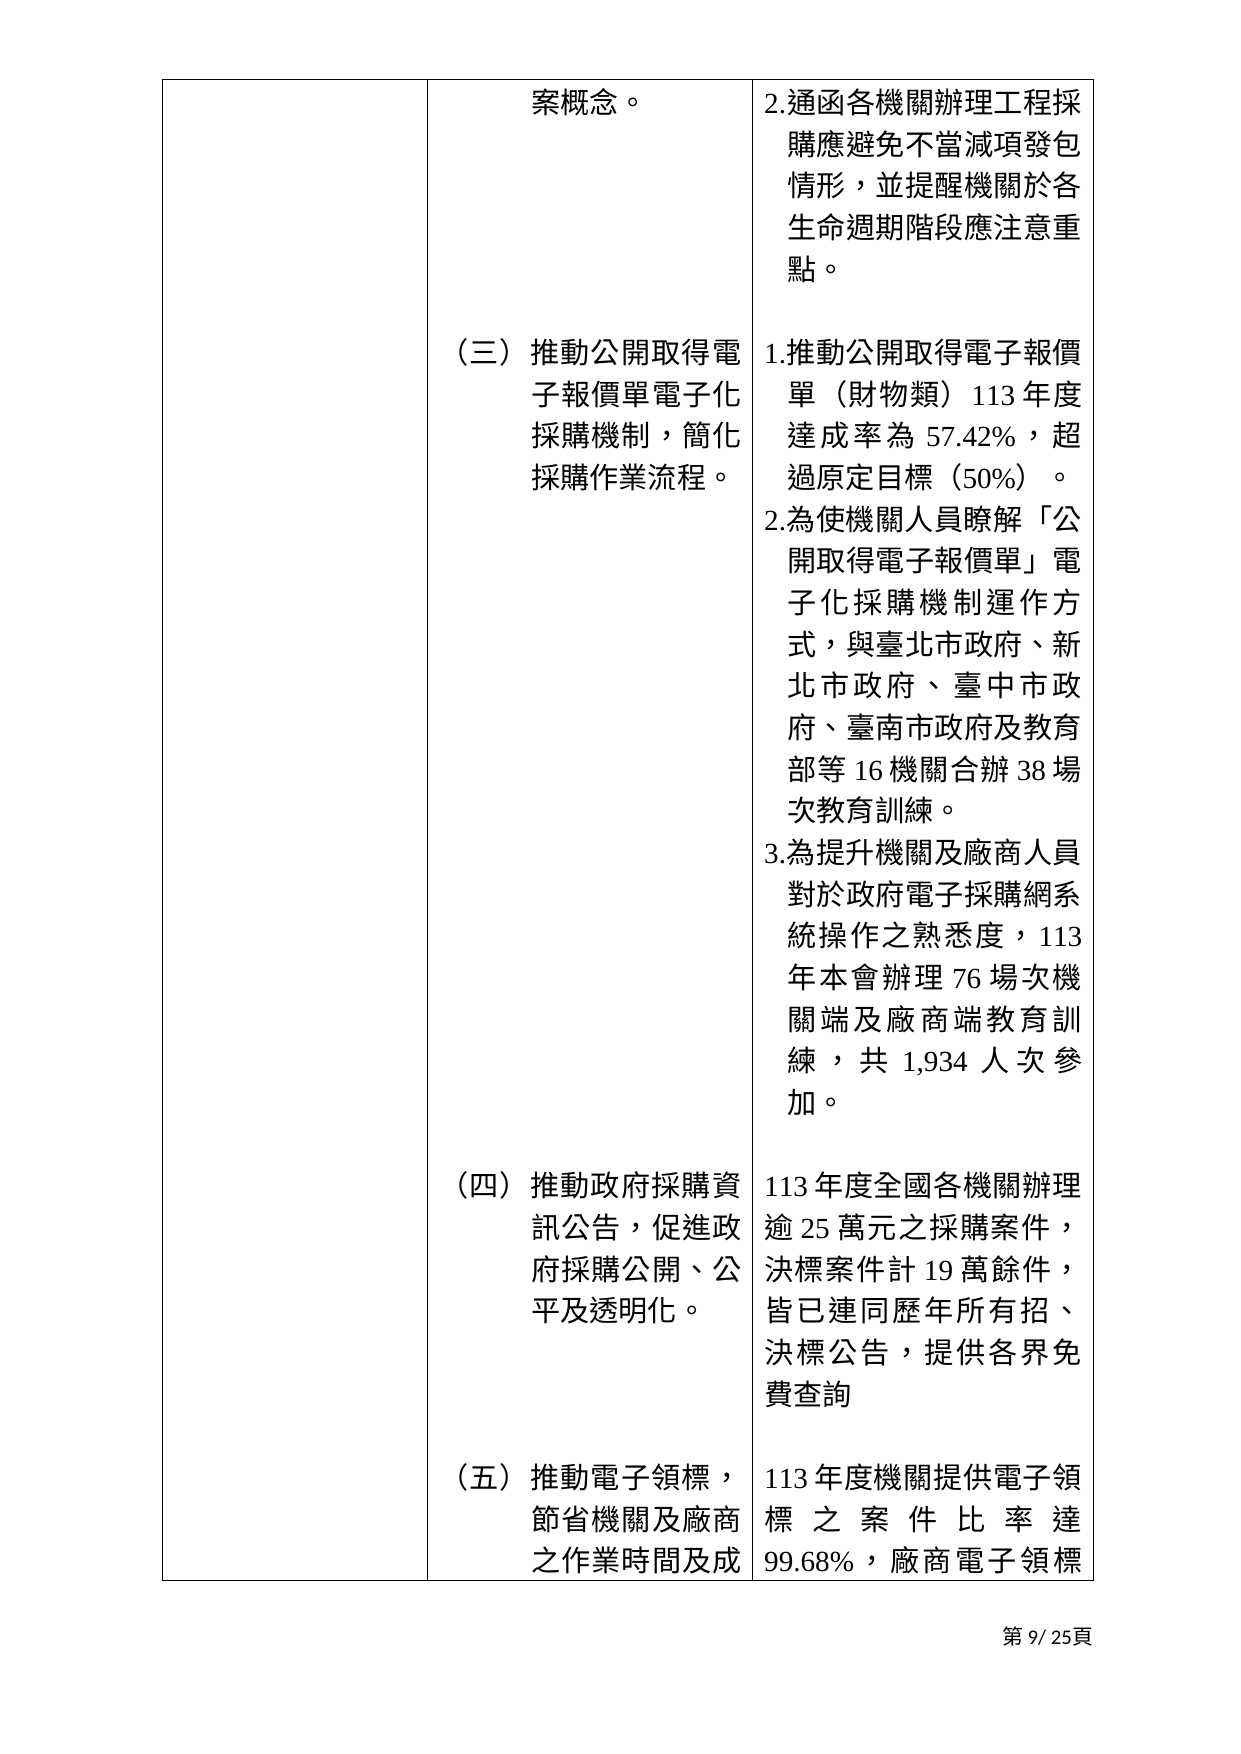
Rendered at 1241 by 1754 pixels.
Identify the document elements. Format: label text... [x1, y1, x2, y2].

table_cell 案概念。 （三）推動公開取得電子報價單電子化採購機制，簡化採購作業流程。 （四）推動政府採購資訊公告，促進政府採購公開、公平及透明化。 （五）推動電子領標，節省機關及廠商之作業時間及成 [428, 80, 752, 1580]
table_cell [163, 80, 427, 1580]
table_cell 2. 通函各機關辦理工程採購應避免不當減項發包情形，並提醒機關於各生命週期階段應注意重點。 1.推動公開取得電子報價單（財物類）113年度達成率為57.42%，超過原定目標（50%）。 2.為使機關人員瞭解「公開取得電子報價單」電子化採購機制運作方式，與臺北市政府、新北市政府、臺中市政府、臺南市政府及教育部等16機關合辦38場次教育訓練。 3.為提升機關及廠商人員對於政府電子採購網系統操作之熟悉度，113年本會辦理76場次機關端及廠商端教育訓練，共1,934人次參加。 113年度全國各機關辦理逾25萬元之採購案件，決標案件計19萬餘件，皆已連同歷年所有招、決標公告，提供各界免費查詢 113年度機關提供電子領標之案件比率達99.68%，廠商電子領標 [753, 80, 1093, 1580]
